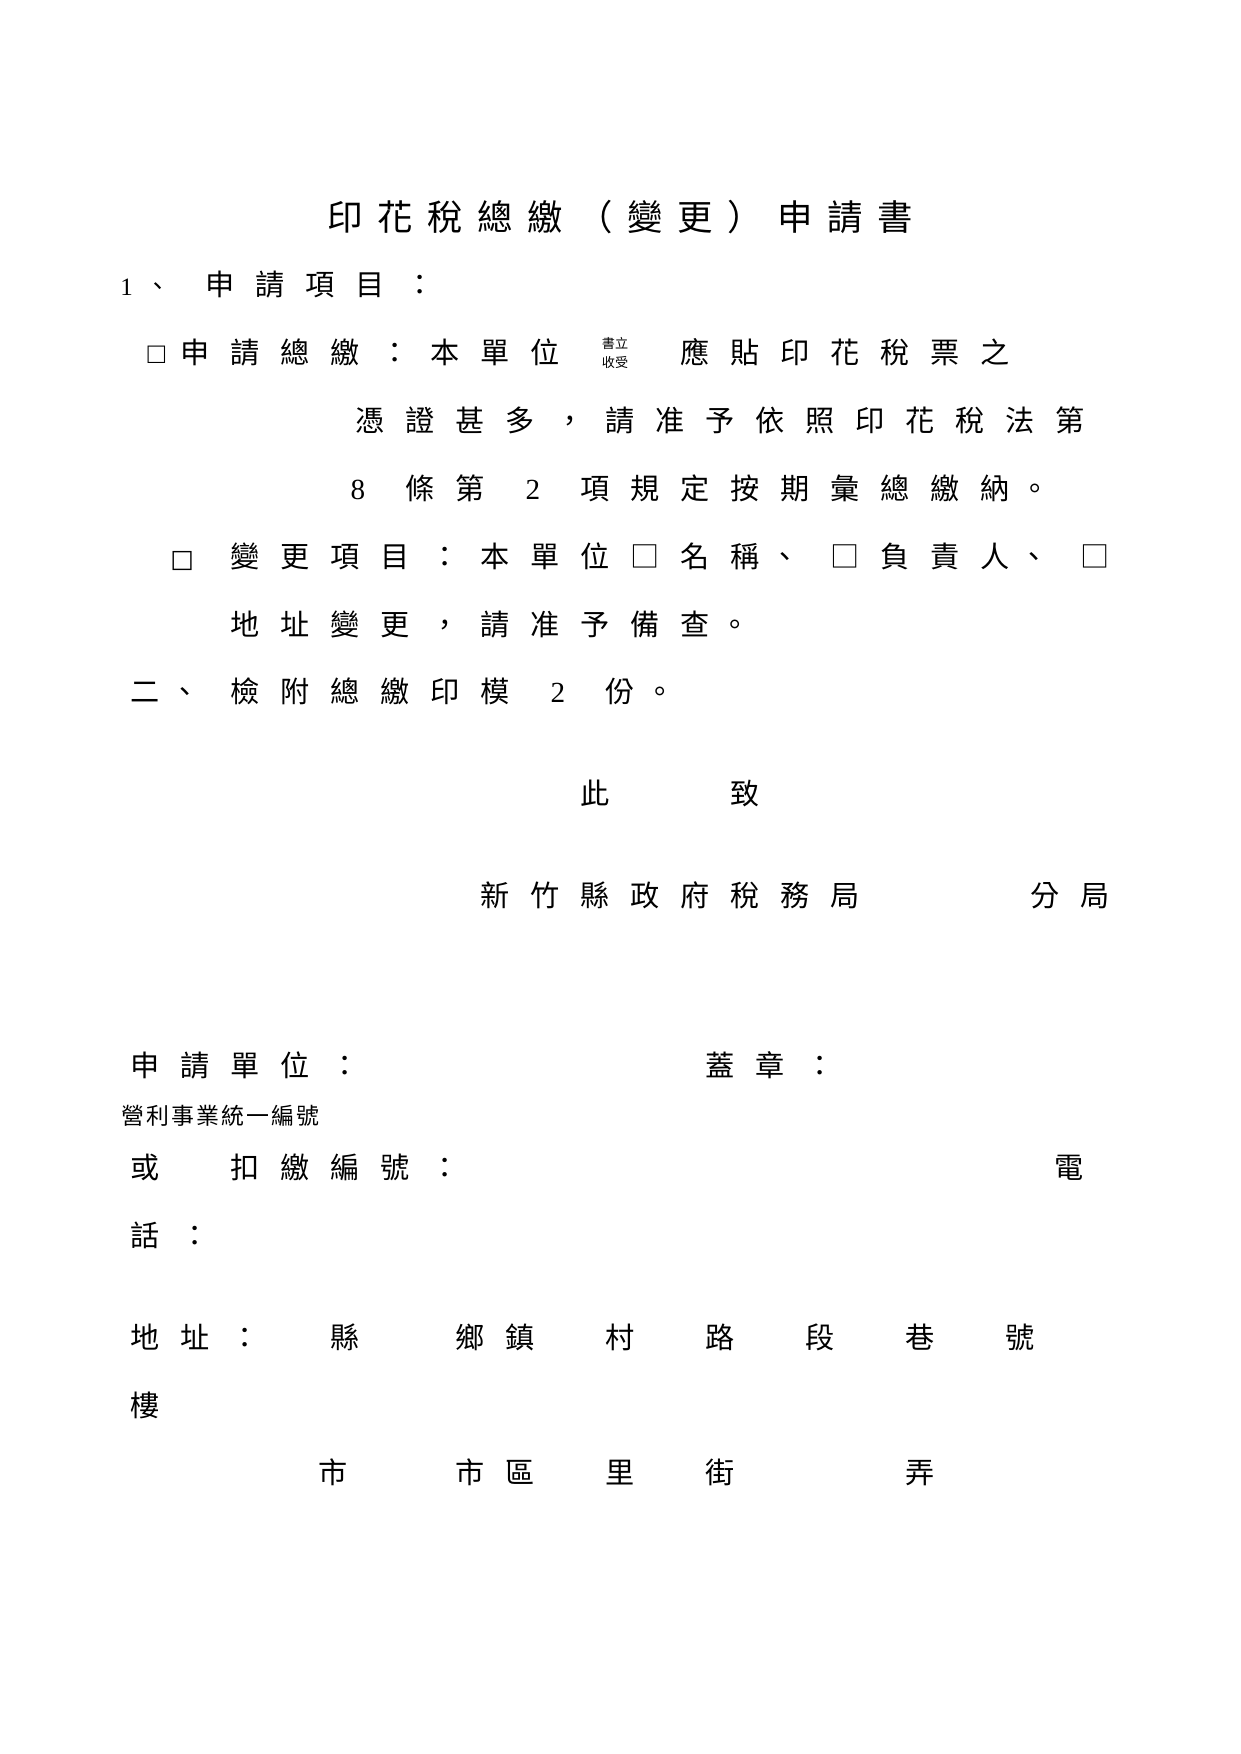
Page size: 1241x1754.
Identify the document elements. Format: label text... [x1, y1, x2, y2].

text 或 扣繳編號： 電話： [120, 1132, 1120, 1267]
list 變更項目：本單位□名稱、□負責人、□地址變更，請准予備查。 [170, 520, 1120, 656]
text 營利事業統一編號 [120, 1098, 1120, 1132]
text 地址： 縣 鄉鎮 村 路 段 巷 號 樓 [120, 1301, 1120, 1437]
text 新竹縣政府稅務局 分局 [120, 860, 1120, 928]
list 申請項目： [120, 249, 1120, 317]
text □申請總繳：本單位 書立收受 應貼印花稅票之 憑證甚多，請准予依照印花稅法第8條第2項規定按期彙總繳納。 [120, 317, 1120, 520]
text 二、檢附總繳印模2份。 [120, 656, 1120, 724]
text 印花稅總繳（變更）申請書 [120, 181, 1120, 249]
text 此 致 [120, 758, 1120, 826]
text 市 市區 里 街 弄 [120, 1437, 1120, 1505]
text 申請單位： 蓋章： [120, 1030, 1120, 1098]
